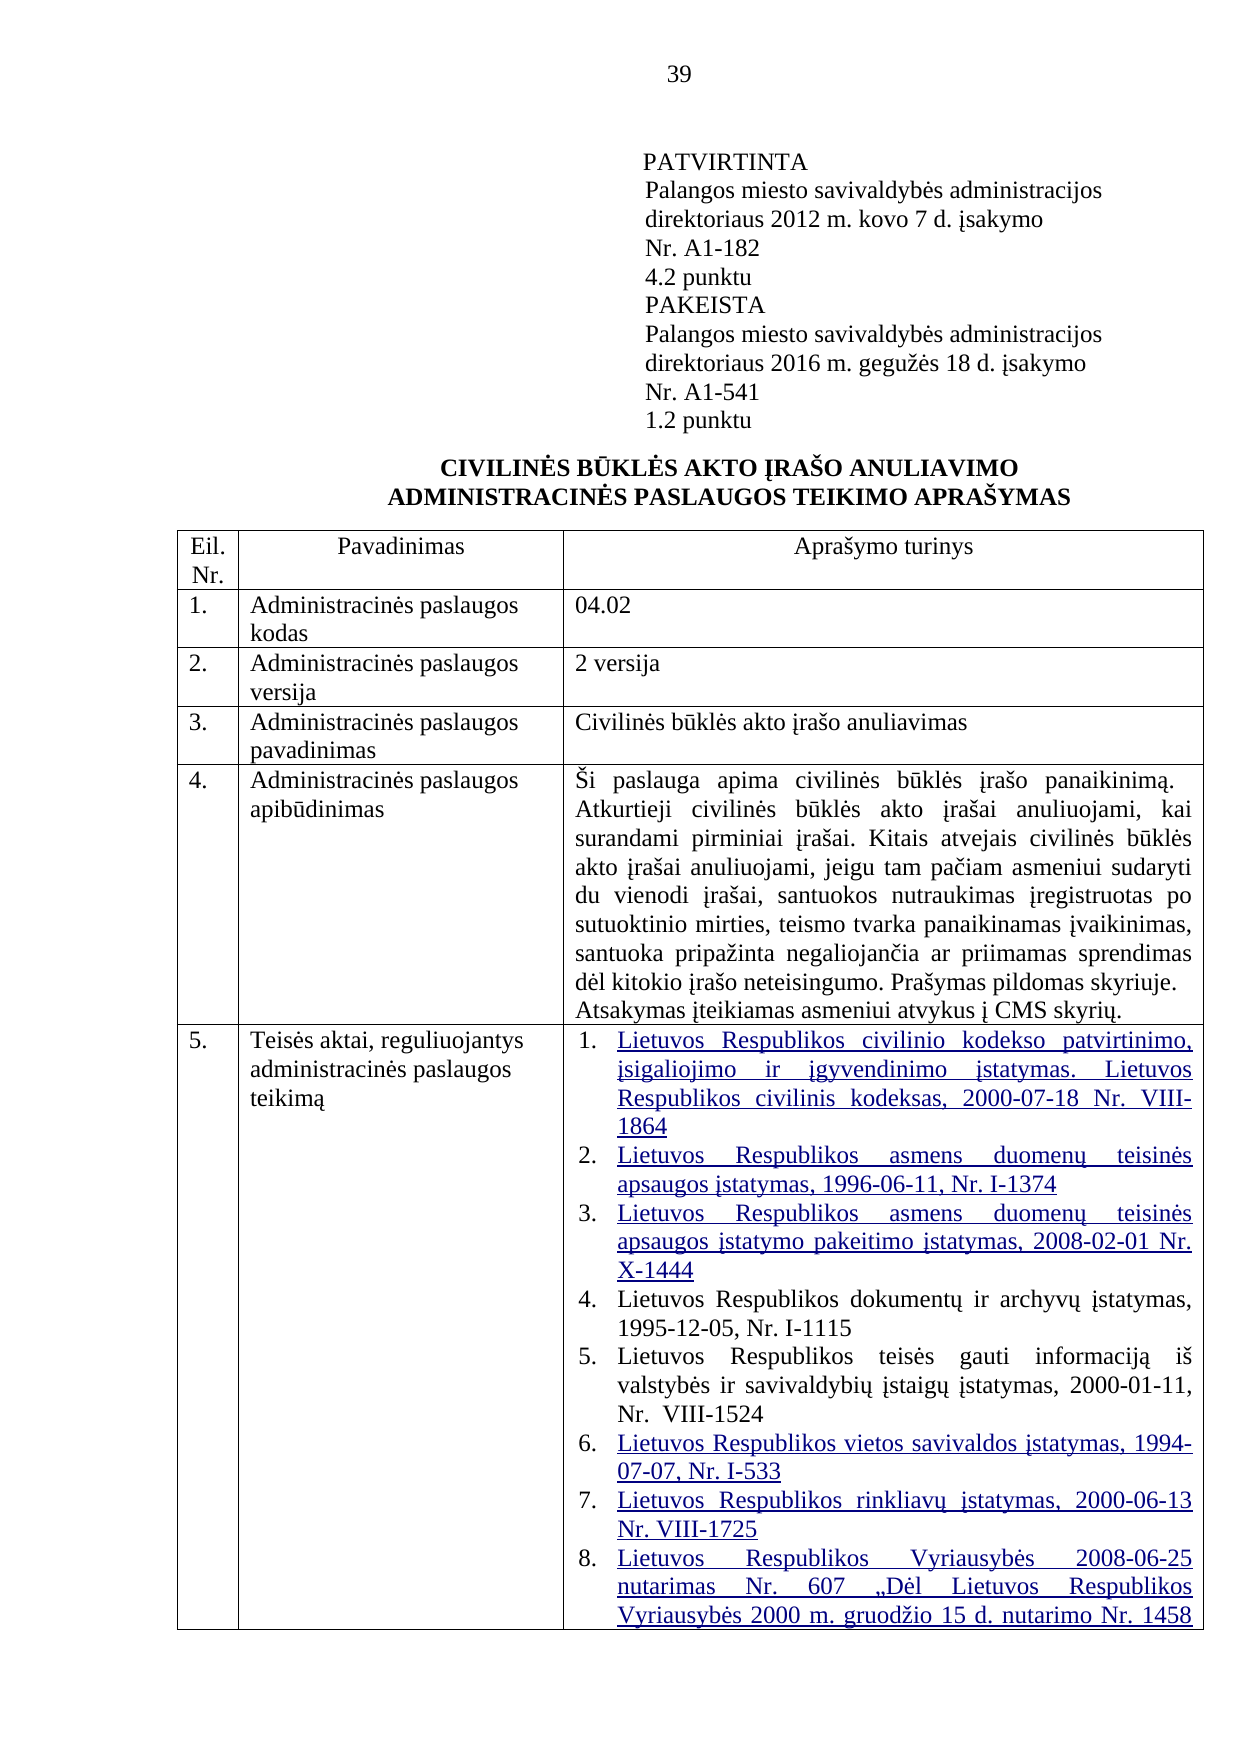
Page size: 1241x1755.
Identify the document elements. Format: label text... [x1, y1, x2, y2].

table_cell 1. Lietuvos Respublikos civilinio kodekso patvirtinimo, įsigaliojimo ir įgyvendinimo įstatymas. Lietuvos Respublikos civilinis kodeksas, 2000-07-18 Nr. VIII-1864 2. Lietuvos Respublikos asmens duomenų teisinės apsaugos įstatymas, 1996-06-11, Nr. I-1374 3. Lietuvos Respublikos asmens duomenų teisinės apsaugos įstatymo pakeitimo įstatymas, 2008-02-01 Nr. X-1444 4. Lietuvos Respublikos dokumentų ir archyvų įstatymas, 1995-12-05, Nr. I-1115 5. Lietuvos Respublikos teisės gauti informaciją iš valstybės ir savivaldybių įstaigų įstatymas, 2000-01-11, Nr. VIII-1524 6. Lietuvos Respublikos vietos savivaldos įstatymas, 1994-07-07, Nr. I-533 7. Lietuvos Respublikos rinkliavų įstatymas, 2000-06-13 Nr. VIII-1725 8. Lietuvos Respublikos Vyriausybės 2008-06-25 nutarimas Nr. 607 „Dėl Lietuvos Respublikos Vyriausybės 2000 m. gruodžio 15 d. nutarimo Nr. 1458 [564, 1025, 1203, 1629]
table_cell Administracinės paslaugos pavadinimas [239, 707, 563, 764]
table_header Eil.Nr. [178, 531, 238, 589]
text 1.2 punktu [645, 406, 1181, 434]
table_cell Administracinės paslaugos versija [239, 648, 563, 706]
text ADMINISTRACINĖS PASLAUGOS TEIKIMO APRAŠYMAS [277, 482, 1181, 511]
table_cell Administracinės paslaugos apibūdinimas [239, 765, 563, 1024]
table_header Aprašymo turinys [564, 531, 1203, 589]
text Nr. A1-541 [645, 377, 1181, 406]
table_cell 2 versija [564, 648, 1203, 706]
table_header Pavadinimas [239, 531, 563, 589]
text direktoriaus 2016 m. gegužės 18 d. įsakymo [645, 348, 1181, 377]
table_cell Ši paslauga apima civilinės būklės įrašo panaikinimą. Atkurtieji civilinės būklės akto įrašai anuliuojami, kai surandami pirminiai įrašai. Kitais atvejais civilinės būklės akto įrašai anuliuojami, jeigu tam pačiam asmeniui sudaryti du vienodi įrašai, santuokos nutraukimas įregistruotas po sutuoktinio mirties, teismo tvarka panaikinamas įvaikinimas, santuoka pripažinta negaliojančia ar priimamas sprendimas dėl kitokio įrašo neteisingumo. Prašymas pildomas skyriuje. Atsakymas įteikiamas asmeniui atvykus į CMS skyrių. [564, 765, 1203, 1024]
text direktoriaus 2012 m. kovo 7 d. įsakymo [645, 204, 1181, 233]
text Nr. A1-182 [645, 233, 1181, 262]
table_cell Civilinės būklės akto įrašo anuliavimas [564, 707, 1203, 764]
table_cell 1. [178, 590, 238, 647]
text Civilinės būklės akto įrašo anuliavimO [277, 453, 1181, 482]
text Palangos miesto savivaldybės administracijos [645, 319, 1181, 348]
text 4.2 punktu [645, 262, 1181, 291]
table_cell 04.02 [564, 590, 1203, 647]
text PATVIRTINTA [177, 147, 1181, 176]
table_cell Teisės aktai, reguliuojantys administracinės paslaugos teikimą [239, 1025, 563, 1629]
table_cell Administracinės paslaugos kodas [239, 590, 563, 647]
text PAKEISTA [645, 291, 1181, 319]
table_cell 5. [178, 1025, 238, 1629]
table_cell 4. [178, 765, 238, 1024]
text Palangos miesto savivaldybės administracijos [645, 176, 1181, 204]
table_cell 3. [178, 707, 238, 764]
table_cell 2. [178, 648, 238, 706]
